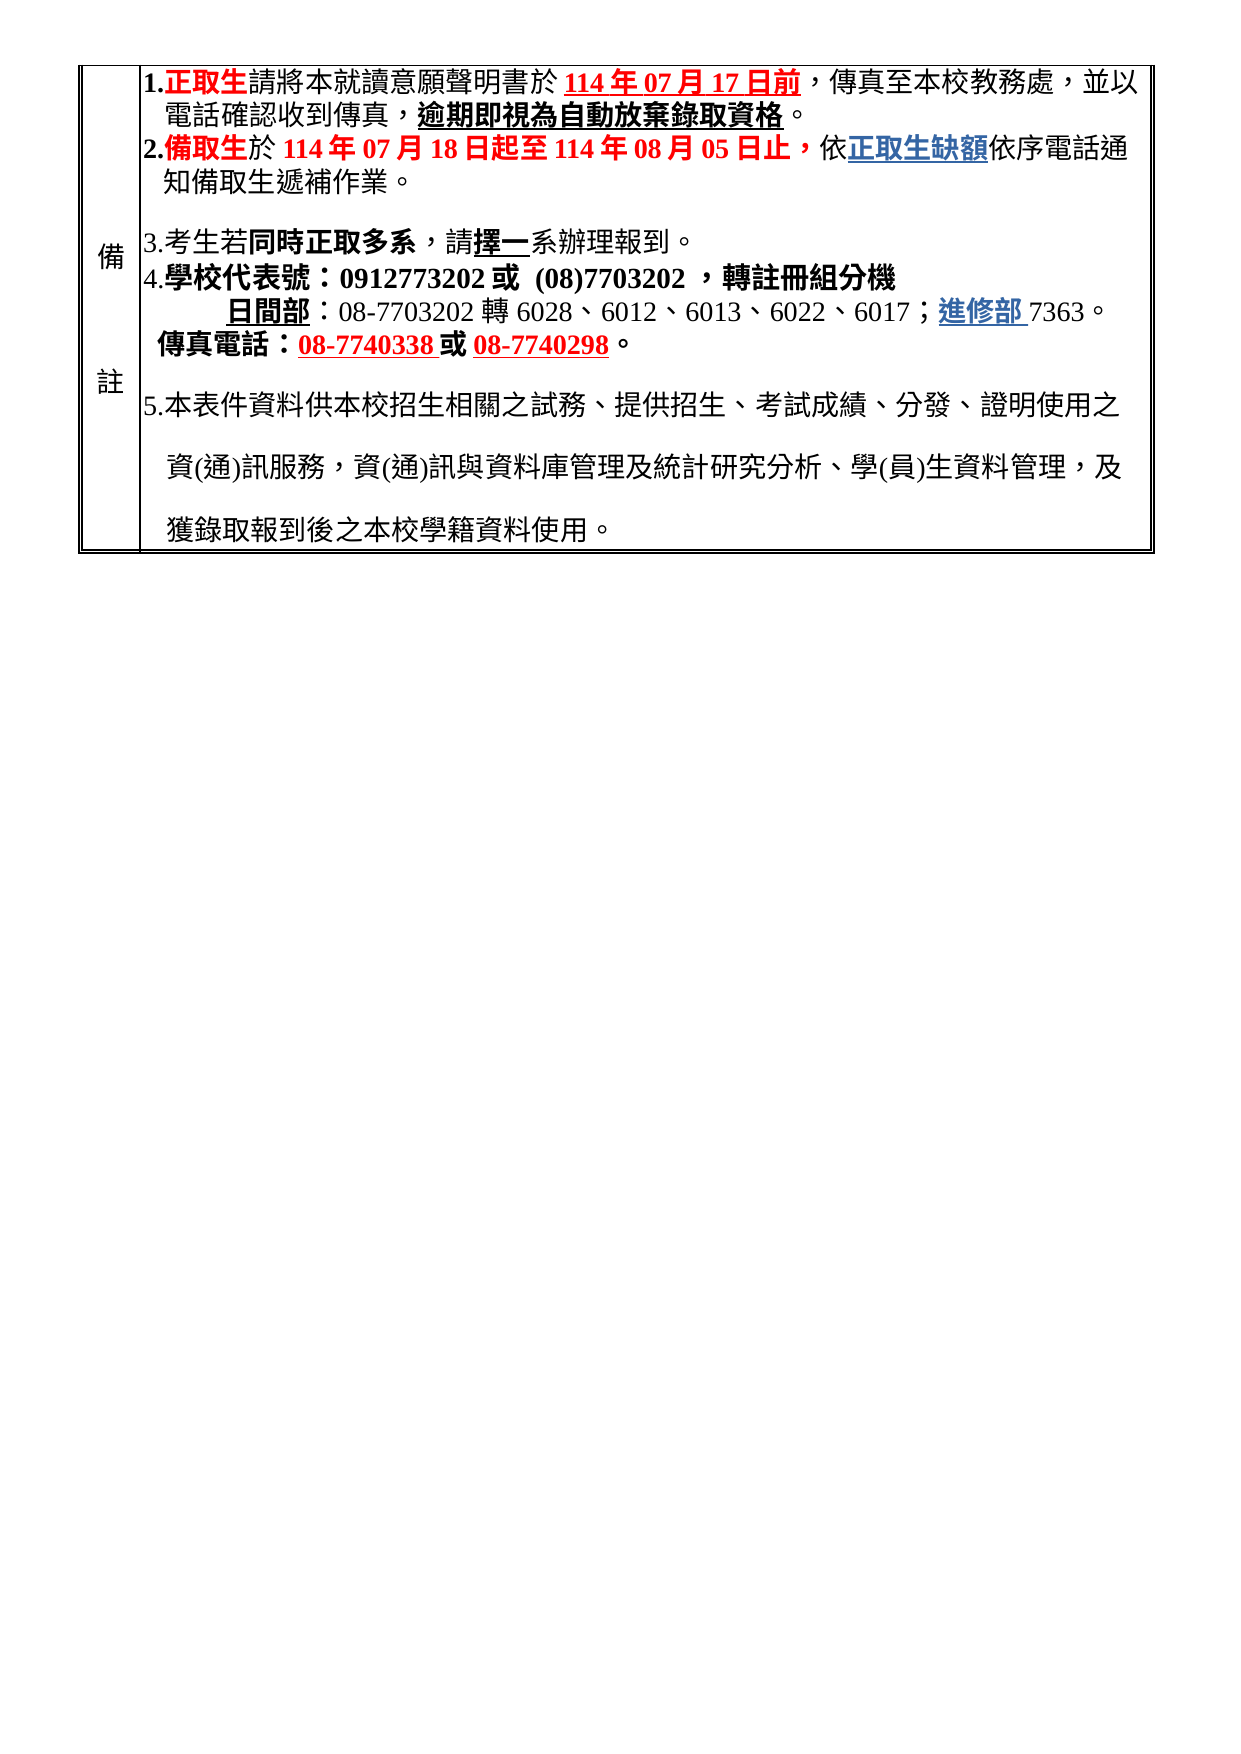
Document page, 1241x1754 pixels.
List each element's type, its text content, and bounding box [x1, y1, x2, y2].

table_cell 備 註 [83, 66, 139, 549]
table_cell 1.正取生請將本就讀意願聲明書於114年07月17日前，傳真至本校教務處，並以電話確認收到傳真，逾期即視為自動放棄錄取資格。 2.備取生於114年07月18日起至114年08月05日止，依正取生缺額依序電話通知備取生遞補作業。 3.考生若同時正取多系，請擇一系辦理報到。 4.學校代表號：0912773202或 (08)7703202 ，轉註冊組分機 日間部：08-7703202 轉 6028、6012、6013、6022、6017；進修部7363。 傳真電話：08-7740338或08-7740298。 5.本表件資料供本校招生相關之試務、提供招生、考試成績、分發、證明使用之資(通)訊服務，資(通)訊與資料庫管理及統計研究分析、學(員)生資料管理，及獲錄取報到後之本校學籍資料使用。 [141, 66, 1150, 549]
